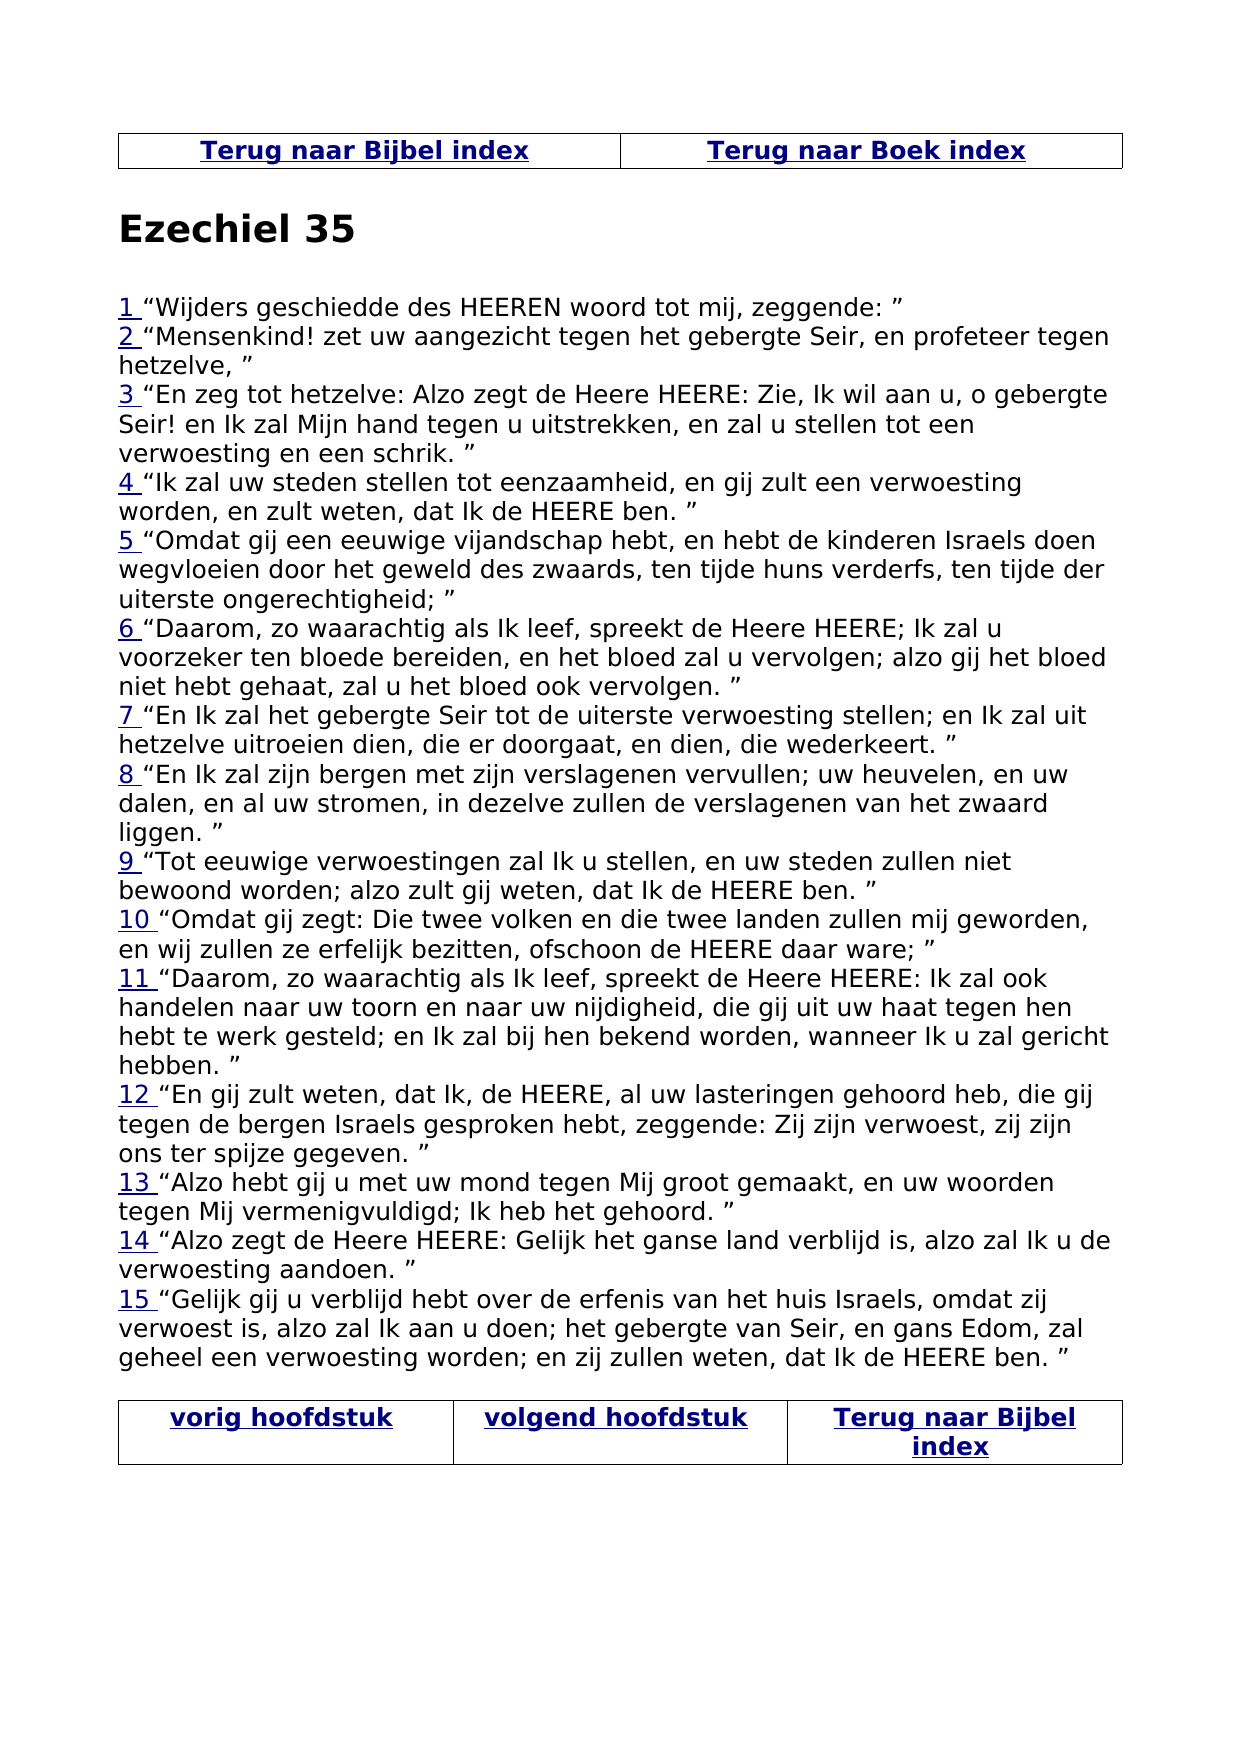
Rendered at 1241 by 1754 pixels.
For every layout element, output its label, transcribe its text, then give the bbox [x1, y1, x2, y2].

table_header vorig hoofdstuk [119, 1401, 453, 1464]
text 1 “Wijders geschiedde des HEEREN woord tot mij, zeggende: ” 2 “Mensenkind! zet uw aangezicht tegen het gebergte Seir, en profeteer tegen hetzelve, ” 3 “En zeg tot hetzelve: Alzo zegt de Heere HEERE: Zie, Ik wil aan u, o gebergte Seir! en Ik zal Mijn hand tegen u uitstrekken, en zal u stellen tot een verwoesting en een schrik. ” 4 “Ik zal uw steden stellen tot eenzaamheid, en gij zult een verwoesting worden, en zult weten, dat Ik de HEERE ben. ” 5 “Omdat gij een eeuwige vijandschap hebt, en hebt de kinderen Israels doen wegvloeien door het geweld des zwaards, ten tijde huns verderfs, ten tijde der uiterste ongerechtigheid; ” 6 “Daarom, zo waarachtig als Ik leef, spreekt de Heere HEERE; Ik zal u voorzeker ten bloede bereiden, en het bloed zal u vervolgen; alzo gij het bloed niet hebt gehaat, zal u het bloed ook vervolgen. ” 7 “En Ik zal het gebergte Seir tot de uiterste verwoesting stellen; en Ik zal uit hetzelve uitroeien dien, die er doorgaat, en dien, die wederkeert. ” 8 “En Ik zal zijn bergen met zijn verslagenen vervullen; uw heuvelen, en uw dalen, en al uw stromen, in dezelve zullen de verslagenen van het zwaard liggen. ” 9 “Tot eeuwige verwoestingen zal Ik u stellen, en uw steden zullen niet bewoond worden; alzo zult gij weten, dat Ik de HEERE ben. ” 10 “Omdat gij zegt: Die twee volken en die twee landen zullen mij geworden, en wij zullen ze erfelijk bezitten, ofschoon de HEERE daar ware; ” 11 “Daarom, zo waarachtig als Ik leef, spreekt de Heere HEERE: Ik zal ook handelen naar uw toorn en naar uw nijdigheid, die gij uit uw haat tegen hen hebt te werk gesteld; en Ik zal bij hen bekend worden, wanneer Ik u zal gericht hebben. ” 12 “En gij zult weten, dat Ik, de HEERE, al uw lasteringen gehoord heb, die gij tegen de bergen Israels gesproken hebt, zeggende: Zij zijn verwoest, zij zijn ons ter spijze gegeven. ” 13 “Alzo hebt gij u met uw mond tegen Mij groot gemaakt, en uw woorden tegen Mij vermenigvuldigd; Ik heb het gehoord. ” 14 “Alzo zegt de Heere HEERE: Gelijk het ganse land verblijd is, alzo zal Ik u de verwoesting aandoen. ” 15 “Gelijk gij u verblijd hebt over de erfenis van het huis Israels, omdat zij verwoest is, alzo zal Ik aan u doen; het gebergte van Seir, en gans Edom, zal geheel een verwoesting worden; en zij zullen weten, dat Ik de HEERE ben. ” [118, 264, 1122, 1372]
table_header Terug naar Boek index [621, 134, 1122, 168]
table_header Terug naar Bijbel index [119, 134, 620, 168]
table_header Terug naar Bijbel index [788, 1401, 1122, 1464]
table_header volgend hoofdstuk [454, 1401, 787, 1464]
subtitle Ezechiel 35 [118, 208, 1122, 252]
